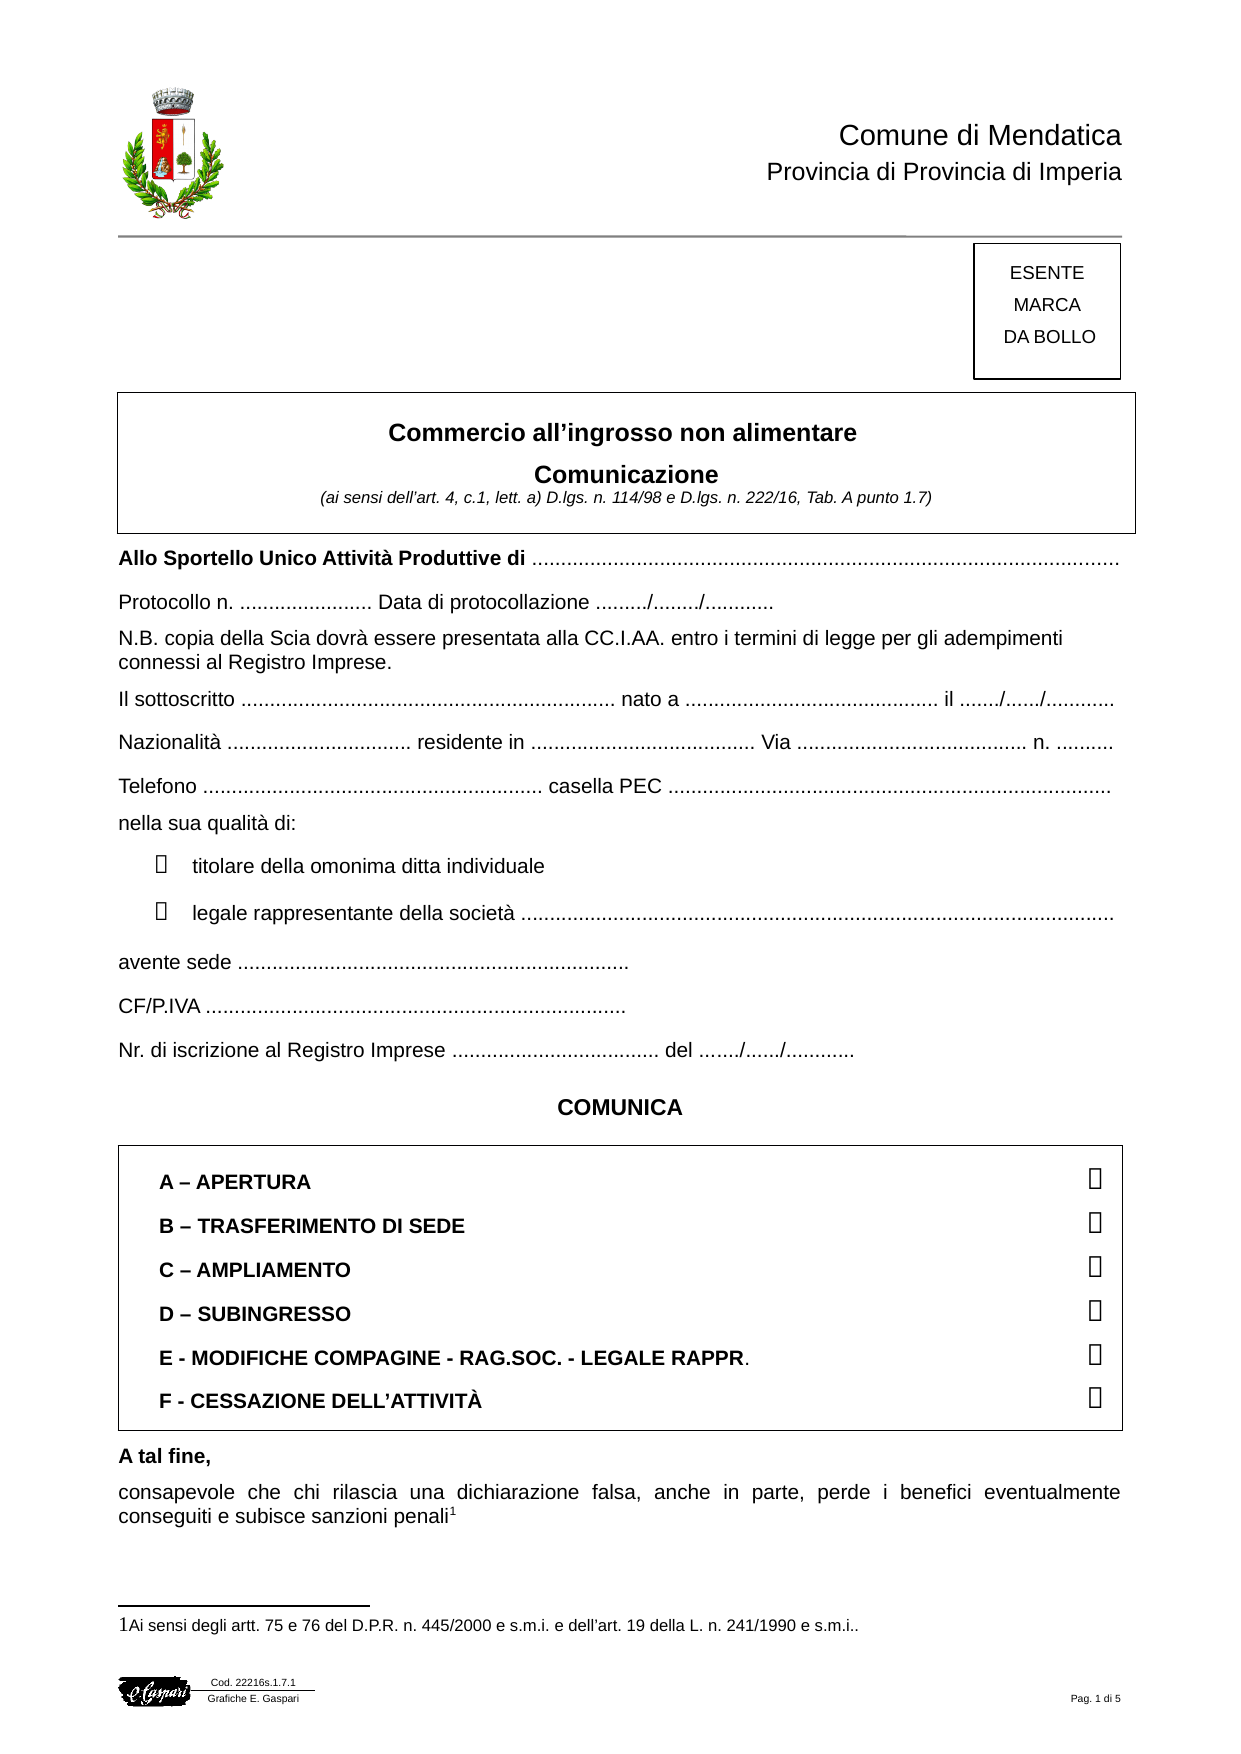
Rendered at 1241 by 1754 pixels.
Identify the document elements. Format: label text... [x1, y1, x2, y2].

text Ai sensi degli artt. 75 e 76 del D.P.R. n. 445/2000 e s.m.i. e dell’art. 19 della L. n. 241/1990 e s.m.i.. [118, 1612, 1122, 1636]
table_header A – APERTURA  B – TRASFERIMENTO DI SEDE  C – AMPLIAMENTO  D – SUBINGRESSO  E - MODIFICHE COMPAGINE - RAG.SOC. - LEGALE RAPPR.  F - CESSAZIONE DELL’ATTIVITÀ  [119, 1146, 1122, 1430]
picture [117, 1675, 191, 1707]
picture [122, 87, 224, 219]
text CF/P.IVA ......................................................................... [118, 994, 1122, 1018]
text Comune di Mendatica [224, 118, 1122, 152]
text Provincia di Provincia di Imperia [224, 157, 1122, 185]
text  titolare della omonima ditta individuale [153, 847, 1122, 881]
text  legale rappresentante della società ....................................................................................................... [153, 893, 1122, 927]
text COMUNICA [118, 1093, 1122, 1120]
text N.B. copia della Scia dovrà essere presentata alla CC.I.AA. entro i termini di legge per gli adempimenti connessi al Registro Imprese. [118, 626, 1122, 674]
table_header Commercio all’ingrosso non alimentare Comunicazione (ai sensi dell’art. 4, c.1, lett. a) D.lgs. n. 114/98 e D.lgs. n. 222/16, Tab. A punto 1.7) [118, 393, 1135, 532]
text Protocollo n. ....................... Data di protocollazione ........./......../............ [118, 590, 1122, 614]
text A tal fine, [118, 1443, 1122, 1467]
text Allo Sportello Unico Attività Produttive di [118, 546, 1122, 570]
text Nazionalità ................................ residente in ....................................... Via ........................................ n. .......... [118, 730, 1122, 754]
text consapevole che chi rilascia una dichiarazione falsa, anche in parte, perde i benefici eventualmente conseguiti e subisce sanzioni penali [118, 1480, 1122, 1528]
text Il sottoscritto ................................................................. nato a ............................................ il ......./....../............ [118, 687, 1122, 711]
text Telefono ........................................................... casella PEC ............................................................................. [118, 774, 1122, 798]
text nella sua qualità di: [118, 810, 1122, 834]
text Nr. di iscrizione al Registro Imprese .................................... del ......./....../............ [118, 1037, 1122, 1061]
text avente sede .................................................................... [118, 950, 1122, 974]
